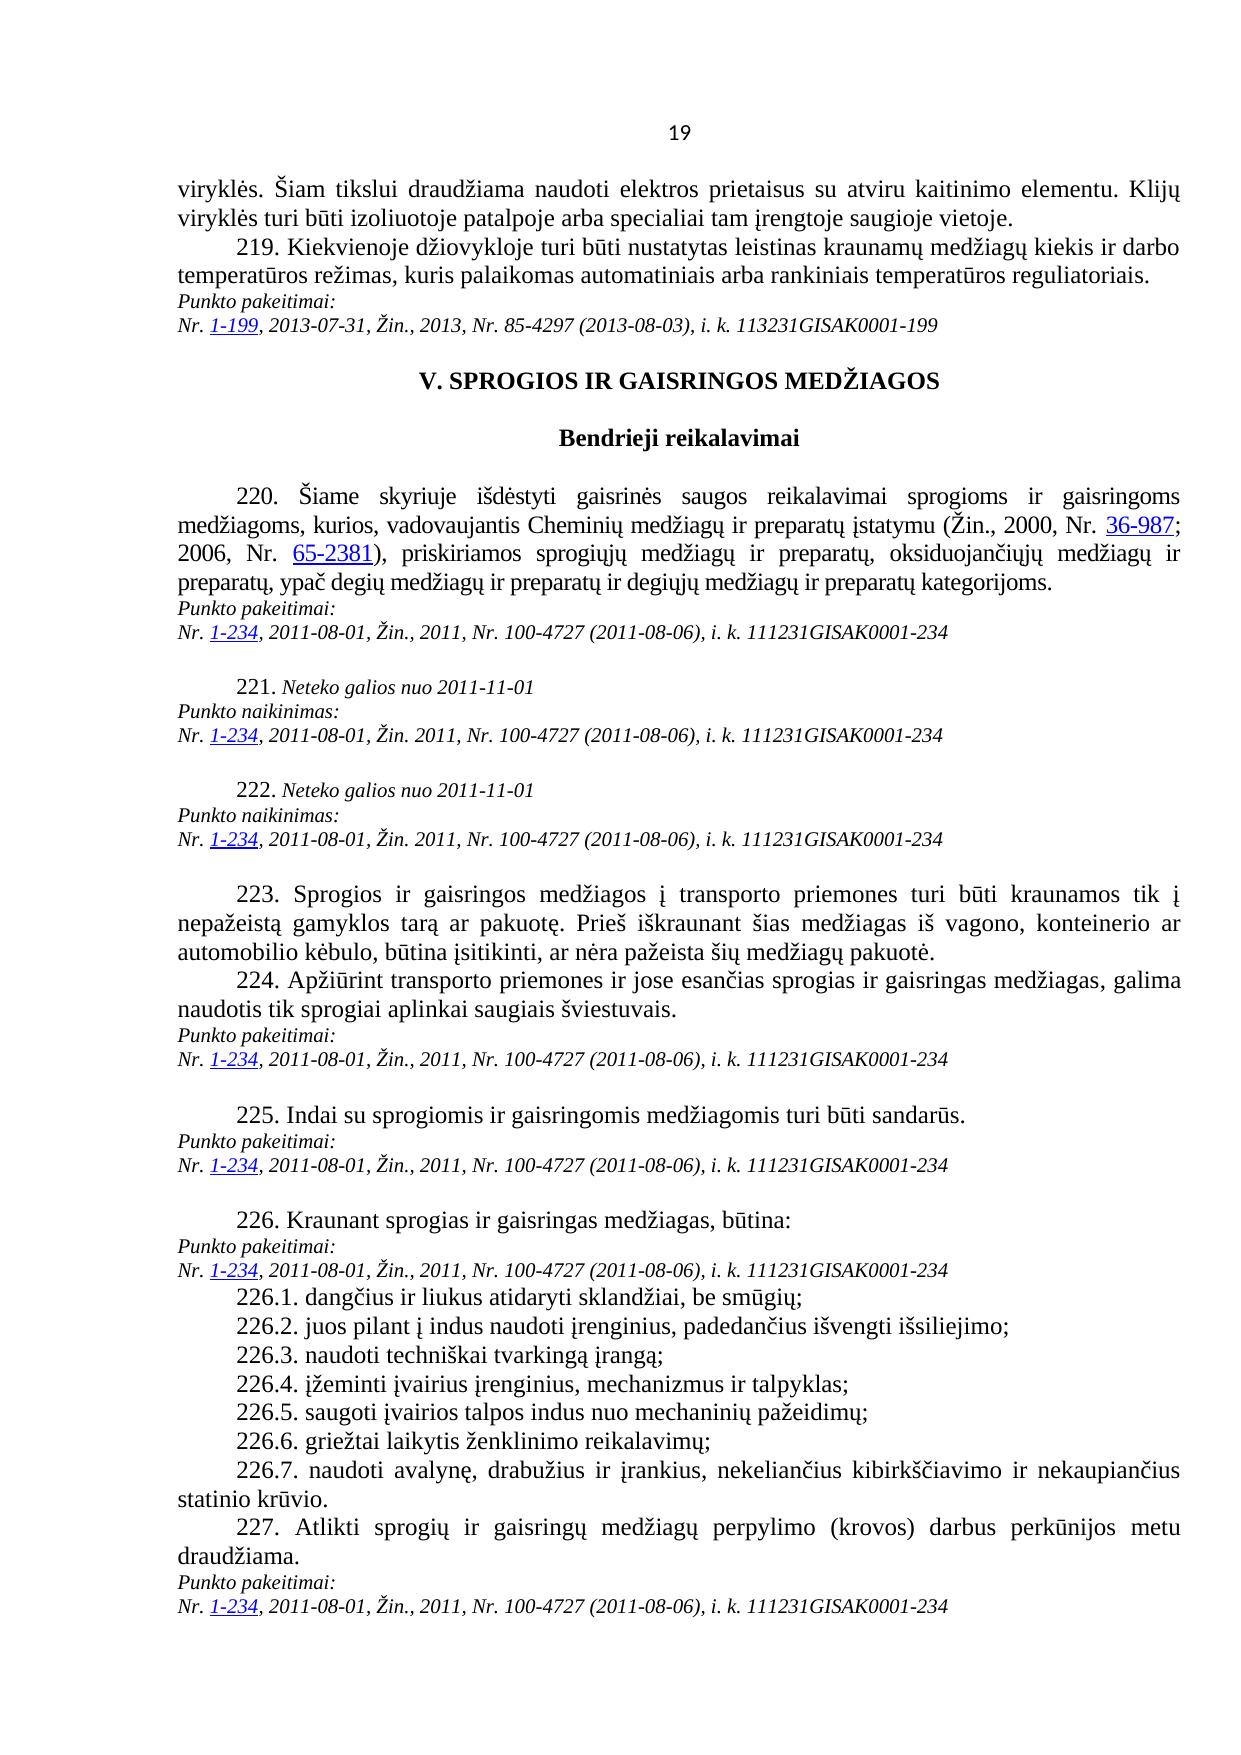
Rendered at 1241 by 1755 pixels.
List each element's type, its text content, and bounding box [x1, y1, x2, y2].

text 225. Indai su sprogiomis ir gaisringomis medžiagomis turi būti sandarūs. [177, 1100, 1181, 1129]
text 226. Kraunant sprogias ir gaisringas medžiagas, būtina: [177, 1206, 1181, 1234]
text 227. Atlikti sprogių ir gaisringų medžiagų perpylimo (krovos) darbus perkūnijos metu draudžiama. [177, 1512, 1181, 1570]
text 226.3. naudoti techniškai tvarkingą įrangą; [177, 1340, 1181, 1369]
text Nr. 1-234, 2011-08-01, Žin. 2011, Nr. 100-4727 (2011-08-06), i. k. 111231GISAK0001-234 [177, 723, 1181, 747]
text 224. Apžiūrint transporto priemones ir jose esančias sprogias ir gaisringas medžiagas, galima naudotis tik sprogiai aplinkai saugiais šviestuvais. [177, 966, 1181, 1023]
text Punkto pakeitimai: [177, 1023, 1181, 1047]
text Nr. 1-234, 2011-08-01, Žin., 2011, Nr. 100-4727 (2011-08-06), i. k. 111231GISAK0001-234 [177, 1153, 1181, 1177]
text Punkto pakeitimai: [177, 1570, 1181, 1594]
text Punkto pakeitimai: [177, 596, 1181, 620]
text 226.5. saugoti įvairios talpos indus nuo mechaninių pažeidimų; [177, 1397, 1181, 1426]
text Punkto pakeitimai: [177, 1129, 1181, 1153]
text Nr. 1-234, 2011-08-01, Žin., 2011, Nr. 100-4727 (2011-08-06), i. k. 111231GISAK0001-234 [177, 1594, 1181, 1618]
text 221. Neteko galios nuo 2011-11-01 [177, 673, 1181, 699]
text Bendrieji reikalavimai [177, 423, 1181, 452]
text Nr. 1-234, 2011-08-01, Žin. 2011, Nr. 100-4727 (2011-08-06), i. k. 111231GISAK0001-234 [177, 827, 1181, 851]
text Punkto naikinimas: [177, 802, 1181, 827]
text 226.4. įžeminti įvairius įrenginius, mechanizmus ir talpyklas; [177, 1369, 1181, 1397]
text V. SPROGIOS IR GAISRINGOS MEDŽIAGOS [177, 366, 1181, 395]
text 226.1. dangčius ir liukus atidaryti sklandžiai, be smūgių; [177, 1282, 1181, 1311]
text 226.6. griežtai laikytis ženklinimo reikalavimų; [177, 1426, 1181, 1455]
text viryklės. Šiam tikslui draudžiama naudoti elektros prietaisus su atviru kaitinimo elementu. Klijų viryklės turi būti izoliuotoje patalpoje arba specialiai tam įrengtoje saugioje vietoje. [177, 174, 1181, 232]
text 226.2. juos pilant į indus naudoti įrenginius, padedančius išvengti išsiliejimo; [177, 1311, 1181, 1340]
text 222. Neteko galios nuo 2011-11-01 [177, 776, 1181, 802]
text Nr. 1-234, 2011-08-01, Žin., 2011, Nr. 100-4727 (2011-08-06), i. k. 111231GISAK0001-234 [177, 1258, 1181, 1282]
text 219. Kiekvienoje džiovykloje turi būti nustatytas leistinas kraunamų medžiagų kiekis ir darbo temperatūros režimas, kuris palaikomas automatiniais arba rankiniais temperatūros reguliatoriais. [177, 232, 1181, 289]
text 226.7. naudoti avalynę, drabužius ir įrankius, nekeliančius kibirkščiavimo ir nekaupiančius statinio krūvio. [177, 1455, 1181, 1512]
text Punkto pakeitimai: [177, 289, 1181, 313]
text 223. Sprogios ir gaisringos medžiagos į transporto priemones turi būti kraunamos tik į nepažeistą gamyklos tarą ar pakuotę. Prieš iškraunant šias medžiagas iš vagono, konteinerio ar automobilio kėbulo, būtina įsitikinti, ar nėra pažeista šių medžiagų pakuotė. [177, 879, 1181, 966]
text Nr. 1-199, 2013-07-31, Žin., 2013, Nr. 85-4297 (2013-08-03), i. k. 113231GISAK0001-199 [177, 313, 1181, 337]
text Punkto pakeitimai: [177, 1234, 1181, 1258]
text Nr. 1-234, 2011-08-01, Žin., 2011, Nr. 100-4727 (2011-08-06), i. k. 111231GISAK0001-234 [177, 1047, 1181, 1071]
text Punkto naikinimas: [177, 699, 1181, 723]
text 220. Šiame skyriuje išdėstyti gaisrinės saugos reikalavimai sprogioms ir gaisringoms medžiagoms, kurios, vadovaujantis Cheminių medžiagų ir preparatų įstatymu (Žin., 2000, Nr. 36-987; 2006, Nr. 65-2381), priskiriamos sprogiųjų medžiagų ir preparatų, oksiduojančiųjų medžiagų ir preparatų, ypač degių medžiagų ir preparatų ir degiųjų medžiagų ir preparatų kategorijoms. [177, 481, 1181, 596]
text Nr. 1-234, 2011-08-01, Žin., 2011, Nr. 100-4727 (2011-08-06), i. k. 111231GISAK0001-234 [177, 620, 1181, 644]
